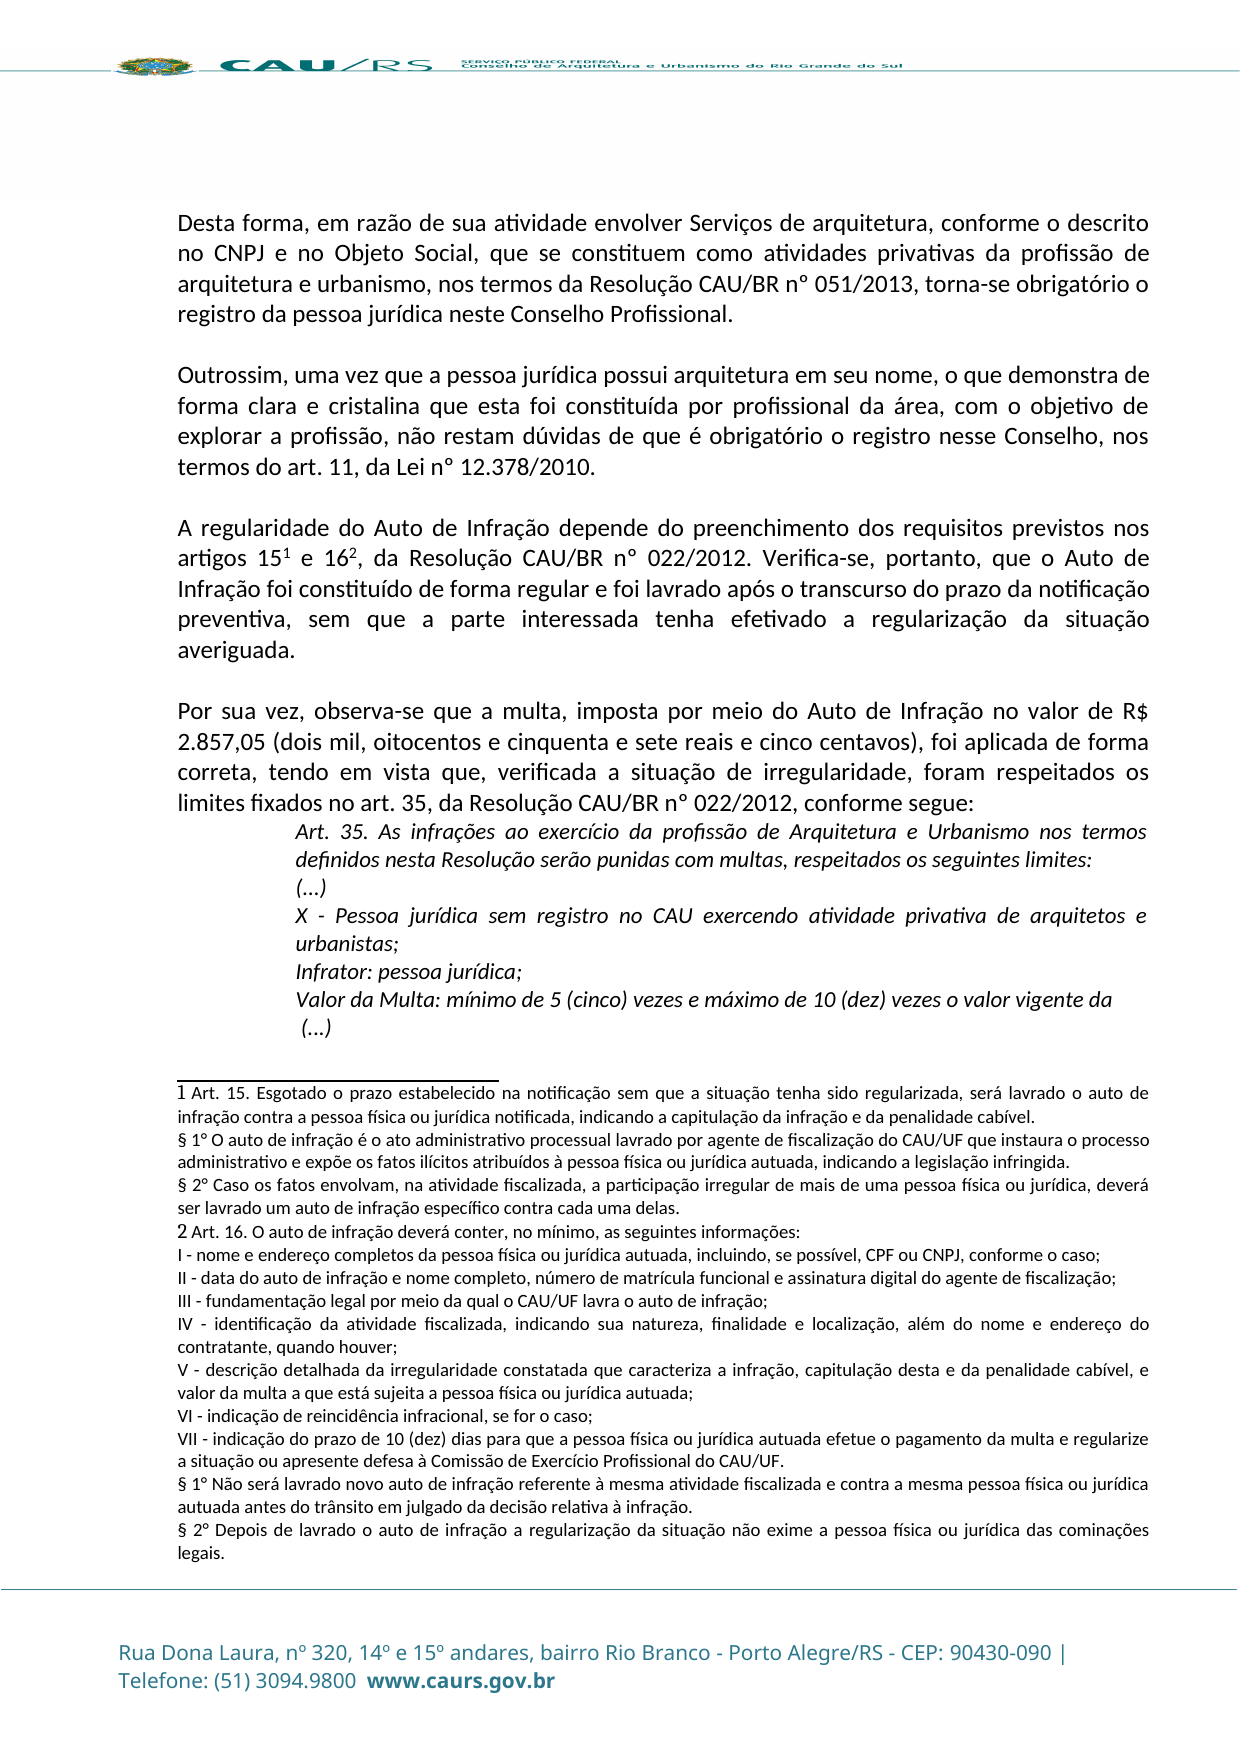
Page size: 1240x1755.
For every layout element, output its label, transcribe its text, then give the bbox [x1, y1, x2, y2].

text Infrator: pessoa jurídica; [295, 957, 1151, 985]
text Desta forma, em razão de sua atividade envolver Serviços de arquitetura, conforme o descrito no CNPJ e no Objeto Social, que se constituem como atividades privativas da profissão de arquitetura e urbanismo, nos termos da Resolução CAU/BR nº 051/2013, torna-se obrigatório o registro da pessoa jurídica neste Conselho Profissional. [177, 207, 1151, 329]
text I - nome e endereço completos da pessoa física ou jurídica autuada, incluindo, se possível, CPF ou CNPJ, conforme o caso; [177, 1243, 1151, 1266]
text V - descrição detalhada da irregularidade constatada que caracteriza a infração, capitulação desta e da penalidade cabível, e valor da multa a que está sujeita a pessoa física ou jurídica autuada; [177, 1358, 1151, 1404]
text § 1° O auto de infração é o ato administrativo processual lavrado por agente de fiscalização do CAU/UF que instaura o processo administrativo e expõe os fatos ilícitos atribuídos à pessoa física ou jurídica autuada, indicando a legislação infringida. [177, 1128, 1151, 1174]
text II - data do auto de infração e nome completo, número de matrícula funcional e assinatura digital do agente de fiscalização; [177, 1266, 1151, 1289]
text Art. 35. As infrações ao exercício da profissão de Arquitetura e Urbanismo nos termos definidos nesta Resolução serão punidas com multas, respeitados os seguintes limites: [295, 817, 1151, 873]
text § 1° Não será lavrado novo auto de infração referente à mesma atividade fiscalizada e contra a mesma pessoa física ou jurídica autuada antes do trânsito em julgado da decisão relativa à infração. [177, 1473, 1151, 1518]
text Valor da Multa: mínimo de 5 (cinco) vezes e máximo de 10 (dez) vezes o valor vigente da [295, 985, 1151, 1013]
text A regularidade do Auto de Infração depende do preenchimento dos requisitos previstos nos artigos 15 e 16, da Resolução CAU/BR nº 022/2012. Verifica-se, portanto, que o Auto de Infração foi constituído de forma regular e foi lavrado após o transcurso do prazo da notificação preventiva, sem que a parte interessada tenha efetivado a regularização da situação averiguada. [177, 512, 1151, 664]
text Art. 16. O auto de infração deverá conter, no mínimo, as seguintes informações: [177, 1219, 1151, 1243]
text III - fundamentação legal por meio da qual o CAU/UF lavra o auto de infração; [177, 1289, 1151, 1312]
text § 2° Caso os fatos envolvam, na atividade fiscalizada, a participação irregular de mais de uma pessoa física ou jurídica, deverá ser lavrado um auto de infração específico contra cada uma delas. [177, 1174, 1151, 1219]
text VII - indicação do prazo de 10 (dez) dias para que a pessoa física ou jurídica autuada efetue o pagamento da multa e regularize a situação ou apresente defesa à Comissão de Exercício Profissional do CAU/UF. [177, 1427, 1151, 1473]
text Outrossim, uma vez que a pessoa jurídica possui arquitetura em seu nome, o que demonstra de forma clara e cristalina que esta foi constituída por profissional da área, com o objetivo de explorar a profissão, não restam dúvidas de que é obrigatório o registro nesse Conselho, nos termos do art. 11, da Lei nº 12.378/2010. [177, 359, 1151, 481]
text Por sua vez, observa-se que a multa, imposta por meio do Auto de Infração no valor de R$ 2.857,05 (dois mil, oitocentos e cinquenta e sete reais e cinco centavos), foi aplicada de forma correta, tendo em vista que, verificada a situação de irregularidade, foram respeitados os limites fixados no art. 35, da Resolução CAU/BR nº 022/2012, conforme segue: [177, 695, 1151, 817]
text (...) [295, 1013, 1151, 1041]
text Art. 15. Esgotado o prazo estabelecido na notificação sem que a situação tenha sido regularizada, será lavrado o auto de infração contra a pessoa física ou jurídica notificada, indicando a capitulação da infração e da penalidade cabível. [177, 1081, 1151, 1128]
text IV - identificação da atividade fiscalizada, indicando sua natureza, finalidade e localização, além do nome e endereço do contratante, quando houver; [177, 1312, 1151, 1358]
text X - Pessoa jurídica sem registro no CAU exercendo atividade privativa de arquitetos e urbanistas; [295, 901, 1151, 957]
text VI - indicação de reincidência infracional, se for o caso; [177, 1404, 1151, 1427]
text (...) [295, 873, 1151, 901]
text § 2° Depois de lavrado o auto de infração a regularização da situação não exime a pessoa física ou jurídica das cominações legais. [177, 1518, 1151, 1564]
